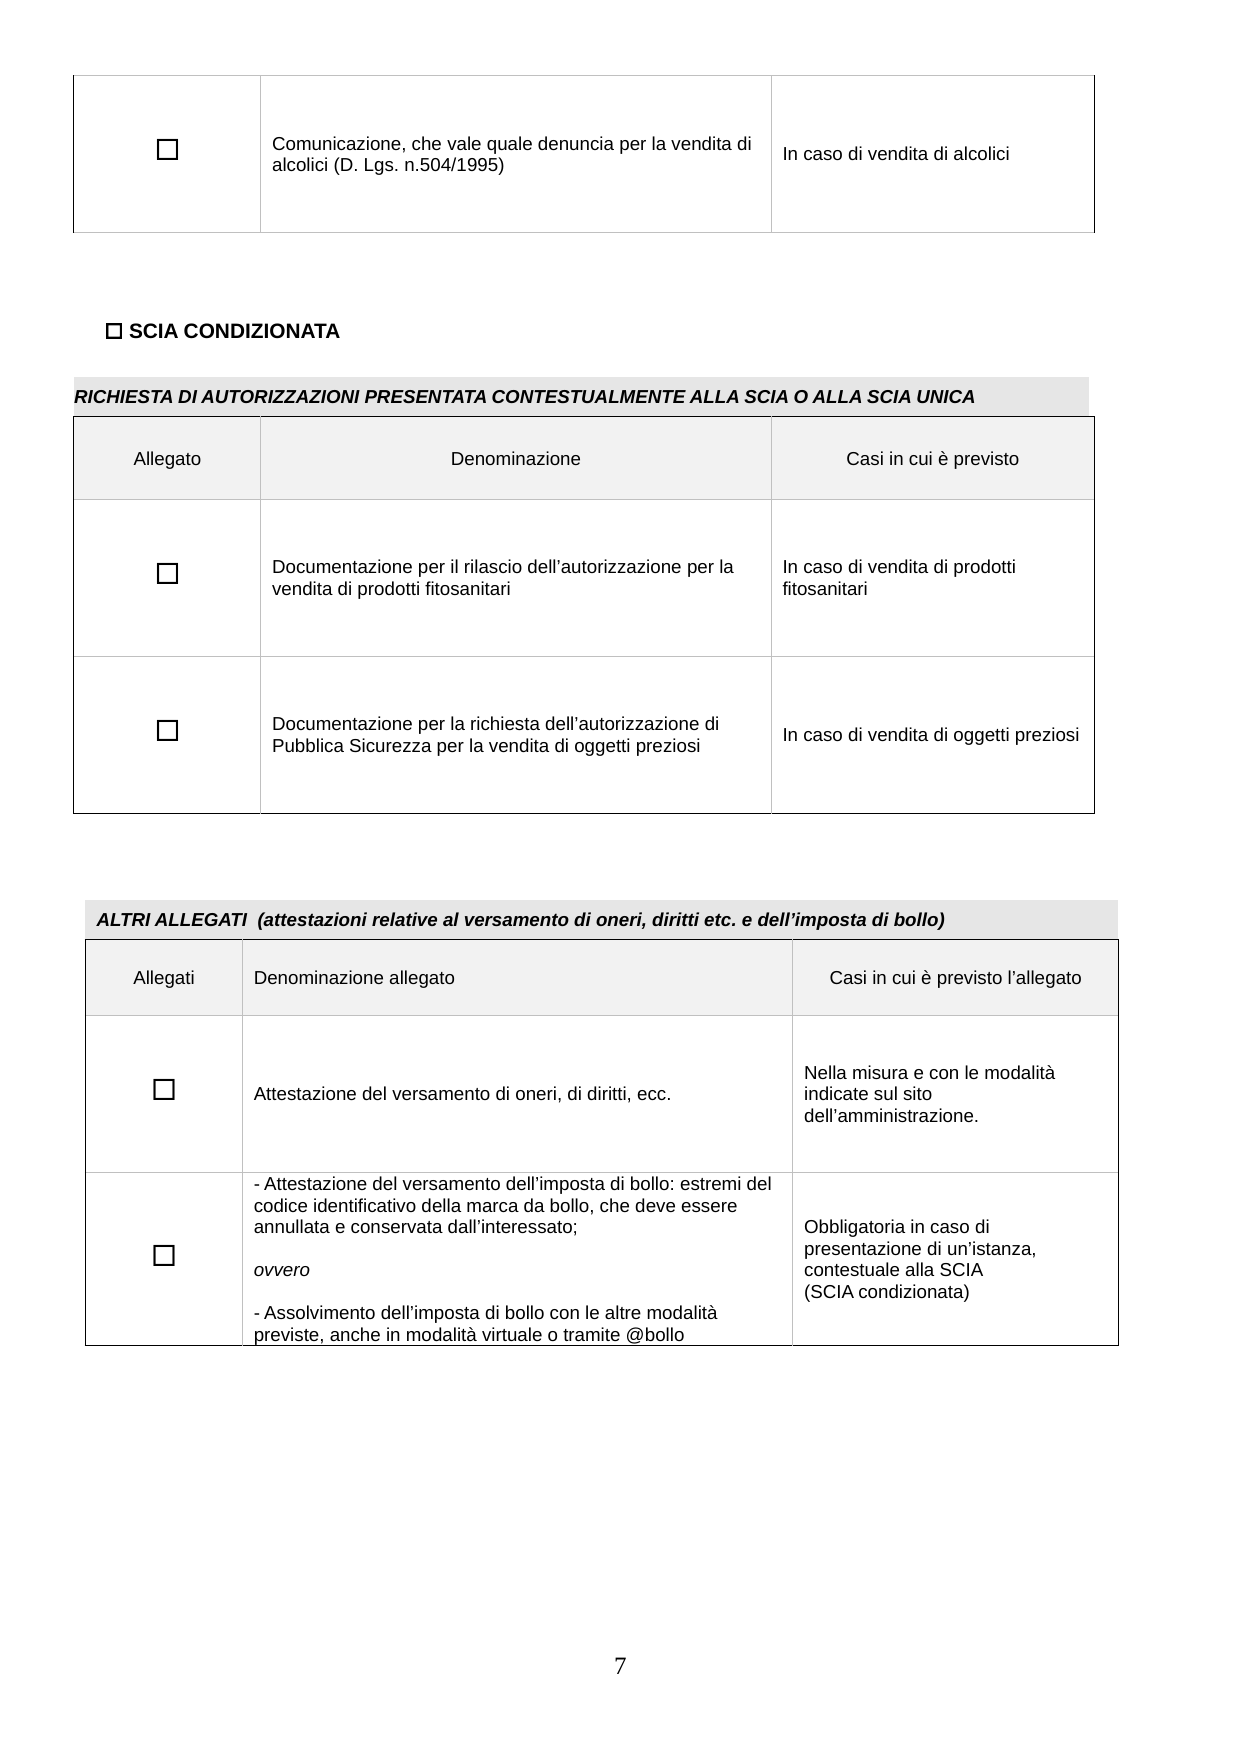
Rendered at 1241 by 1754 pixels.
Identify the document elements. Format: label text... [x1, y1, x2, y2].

table_cell - Attestazione del versamento dell’imposta di bollo: estremi del codice identificativo della marca da bollo, che deve essere annullata e conservata dall’interessato; ovvero - Assolvimento dell’imposta di bollo con le altre modalità previste, anche in modalità virtuale o tramite @bollo [243, 1173, 792, 1345]
table_cell Comunicazione, che vale quale denuncia per la vendita di alcolici (D. Lgs. n.504/1995) [261, 76, 771, 232]
table_cell Allegati [86, 940, 242, 1015]
table_cell Documentazione per il rilascio dell’autorizzazione per la vendita di prodotti fitosanitari [261, 500, 771, 656]
table_cell Allegato [74, 417, 260, 499]
table_header [1089, 377, 1094, 416]
table_cell Casi in cui è previsto [772, 417, 1094, 499]
table_cell  [86, 1173, 242, 1345]
table_cell  [74, 500, 260, 656]
table_cell In caso di vendita di prodotti fitosanitari [772, 500, 1094, 656]
table_header RICHIESTA DI AUTORIZZAZIONI PRESENTATA CONTESTUALMENTE ALLA SCIA O ALLA SCIA UNICA [74, 377, 1089, 416]
table_cell  [86, 1016, 242, 1172]
table_cell Documentazione per la richiesta dell’autorizzazione di Pubblica Sicurezza per la vendita di oggetti preziosi [261, 657, 771, 812]
text  SCIA CONDIZIONATA [104, 319, 1165, 343]
table_cell Casi in cui è previsto l’allegato [793, 940, 1118, 1015]
table_cell Obbligatoria in caso di presentazione di un’istanza, contestuale alla SCIA (SCIA condizionata) [793, 1173, 1118, 1345]
table_cell  [74, 76, 260, 232]
table_header ALTRI ALLEGATI (attestazioni relative al versamento di oneri, diritti etc. e dell’imposta di bollo) [85, 900, 1118, 939]
table_cell Nella misura e con le modalità indicate sul sito dell’amministrazione. [793, 1016, 1118, 1172]
table_cell Denominazione allegato [243, 940, 792, 1015]
table_cell In caso di vendita di alcolici [772, 76, 1094, 232]
table_cell In caso di vendita di oggetti preziosi [772, 657, 1094, 812]
table_cell Denominazione [261, 417, 771, 499]
table_cell Attestazione del versamento di oneri, di diritti, ecc. [243, 1016, 792, 1172]
table_cell  [74, 657, 260, 812]
